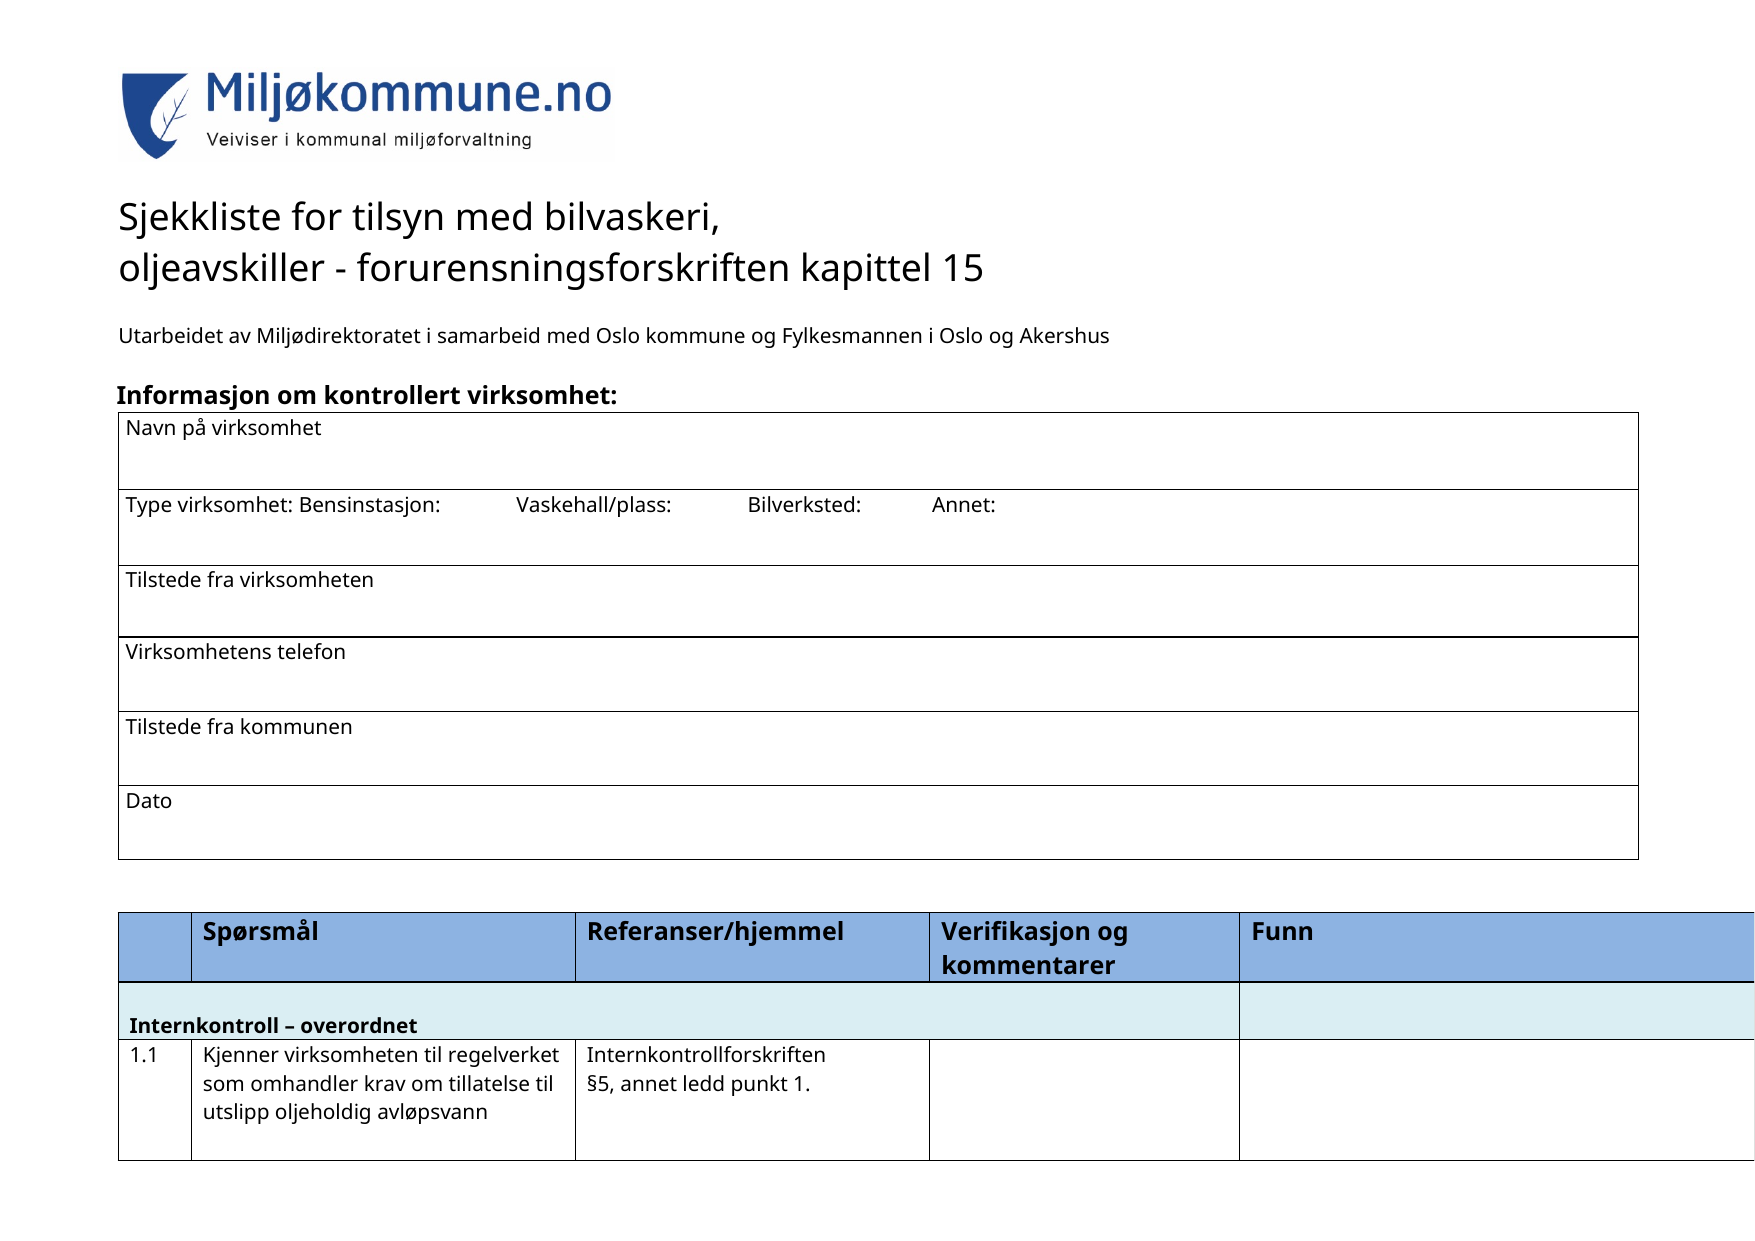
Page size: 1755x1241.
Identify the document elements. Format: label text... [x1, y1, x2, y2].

table_cell Virksomhetens telefon [119, 638, 1638, 711]
table_cell Tilstede fra kommunen [119, 712, 1638, 785]
table_cell Internkontroll – overordnet [119, 983, 1239, 1039]
table_cell [1240, 1040, 1754, 1160]
table_header Verifikasjon og kommentarer [930, 913, 1239, 981]
table_cell 1.1 [119, 1040, 191, 1160]
table_cell [1240, 983, 1754, 1039]
subtitle Informasjon om kontrollert virksomhet: [103, 378, 1606, 412]
table_cell Type virksomhet: Bensinstasjon: Vaskehall/plass: Bilverksted: Annet: [119, 490, 1638, 564]
table_header [119, 913, 191, 981]
table_cell Dato [119, 786, 1638, 858]
table_header Referanser/hjemmel [576, 913, 929, 981]
text oljeavskiller - forurensningsforskriften kapittel 15 [118, 241, 1606, 292]
table_cell Internkontrollforskriften §5, annet ledd punkt 1. [576, 1040, 929, 1160]
table_header Navn på virksomhet [119, 413, 1638, 489]
text Utarbeidet av Miljødirektoratet i samarbeid med Oslo kommune og Fylkesmannen i Oslo og Akershus [118, 321, 1606, 349]
table_cell Kjenner virksomheten til regelverket som omhandler krav om tillatelse til utslipp oljeholdig avløpsvann [192, 1040, 575, 1160]
text Sjekkliste for tilsyn med bilvaskeri, [118, 190, 1606, 241]
table_header Spørsmål [192, 913, 575, 981]
table_cell [930, 1040, 1239, 1160]
table_cell Tilstede fra virksomheten [119, 566, 1638, 636]
table_header Funn [1240, 913, 1754, 981]
